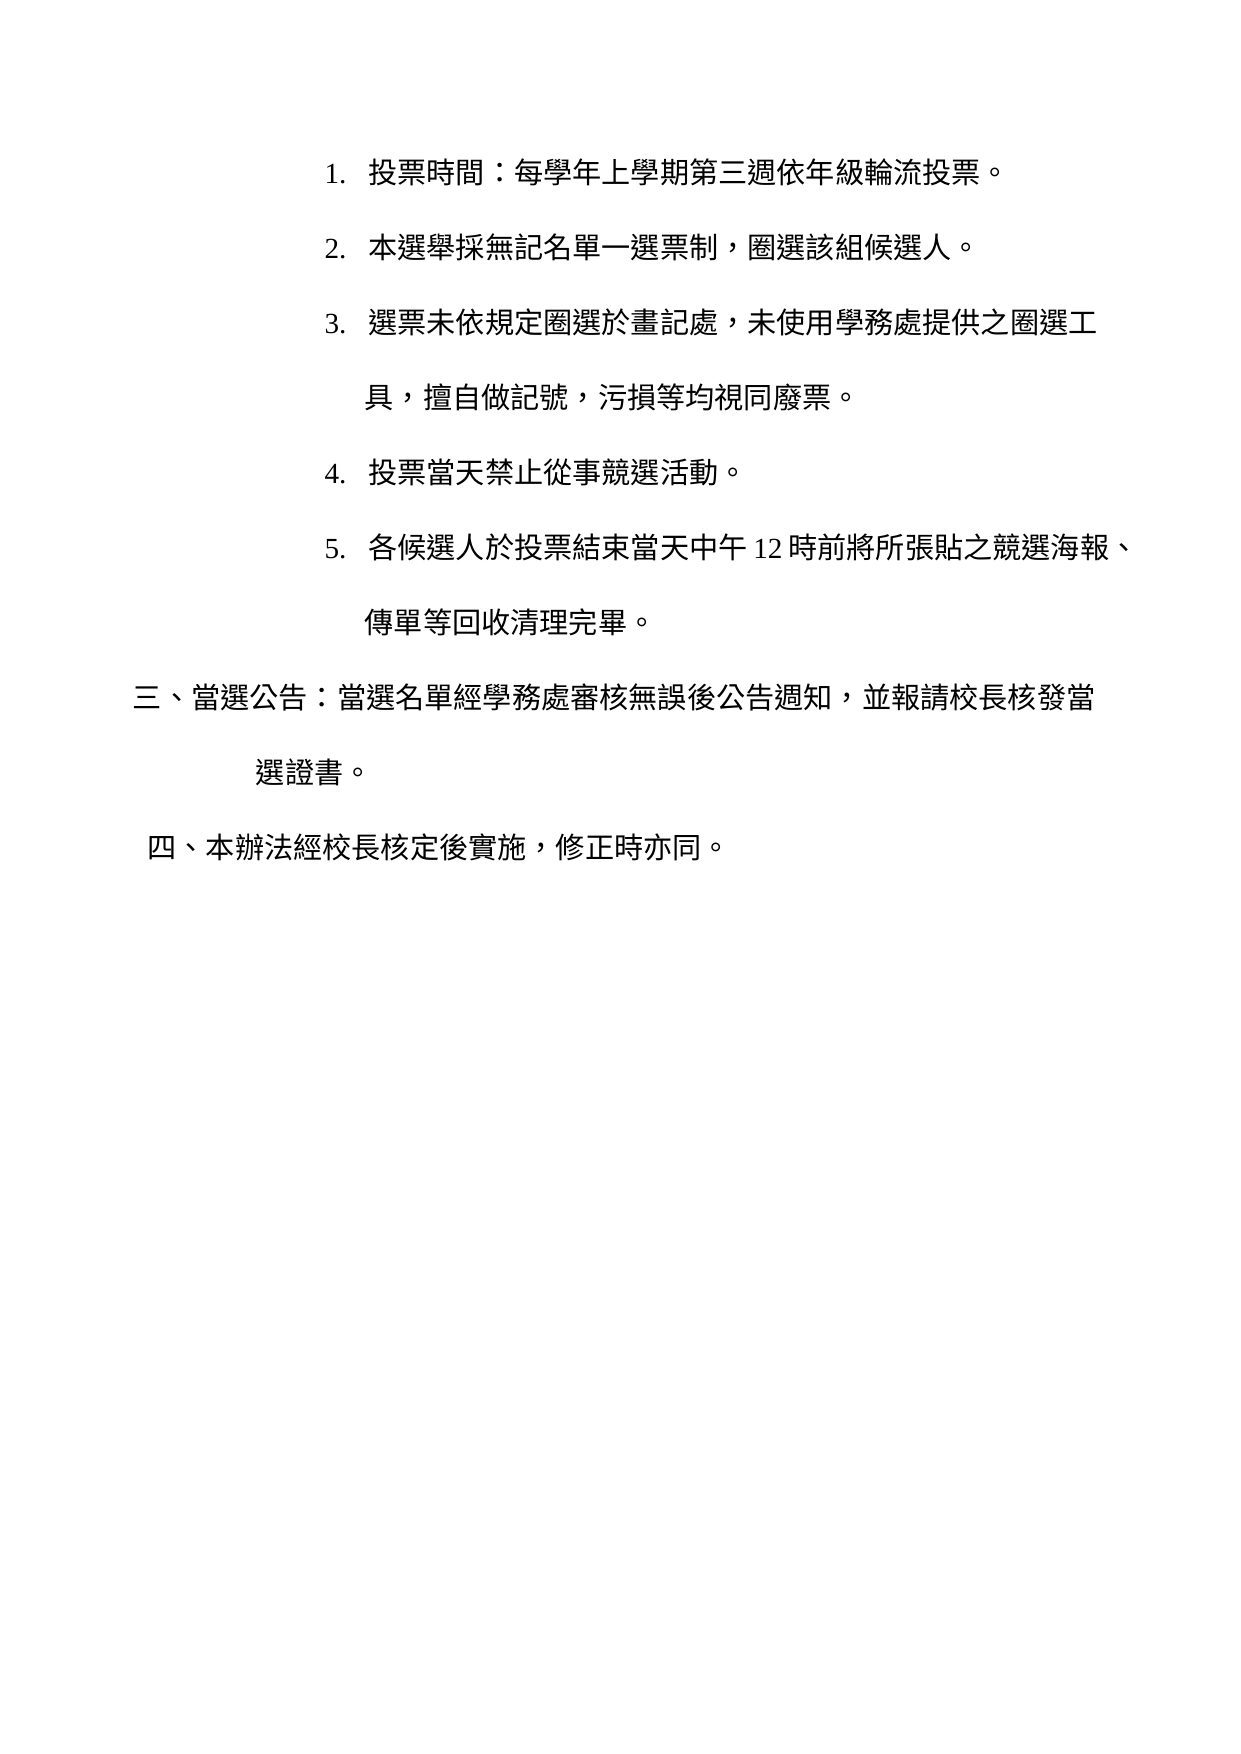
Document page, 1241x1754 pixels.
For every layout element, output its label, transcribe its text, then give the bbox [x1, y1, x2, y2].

text 具，擅自做記號，污損等均視同廢票。 [292, 358, 1122, 433]
list 投票當天禁止從事競選活動。 [292, 433, 1122, 508]
list 各候選人於投票結束當天中午12時前將所張貼之競選海報、 [292, 508, 1122, 583]
list 投票時間：每學年上學期第三週依年級輪流投票。 [292, 133, 1122, 208]
list 選票未依規定圈選於畫記處，未使用學務處提供之圈選工 [292, 283, 1122, 358]
text 三、當選公告：當選名單經學務處審核無誤後公告週知，並報請校長核發當 [118, 658, 1122, 733]
text 傳單等回收清理完畢。 [292, 583, 1122, 658]
text 選證書。 [168, 733, 1122, 808]
list 本選舉採無記名單一選票制，圈選該組候選人。 [292, 208, 1122, 283]
text 四、本辦法經校長核定後實施，修正時亦同。 [118, 808, 1122, 883]
